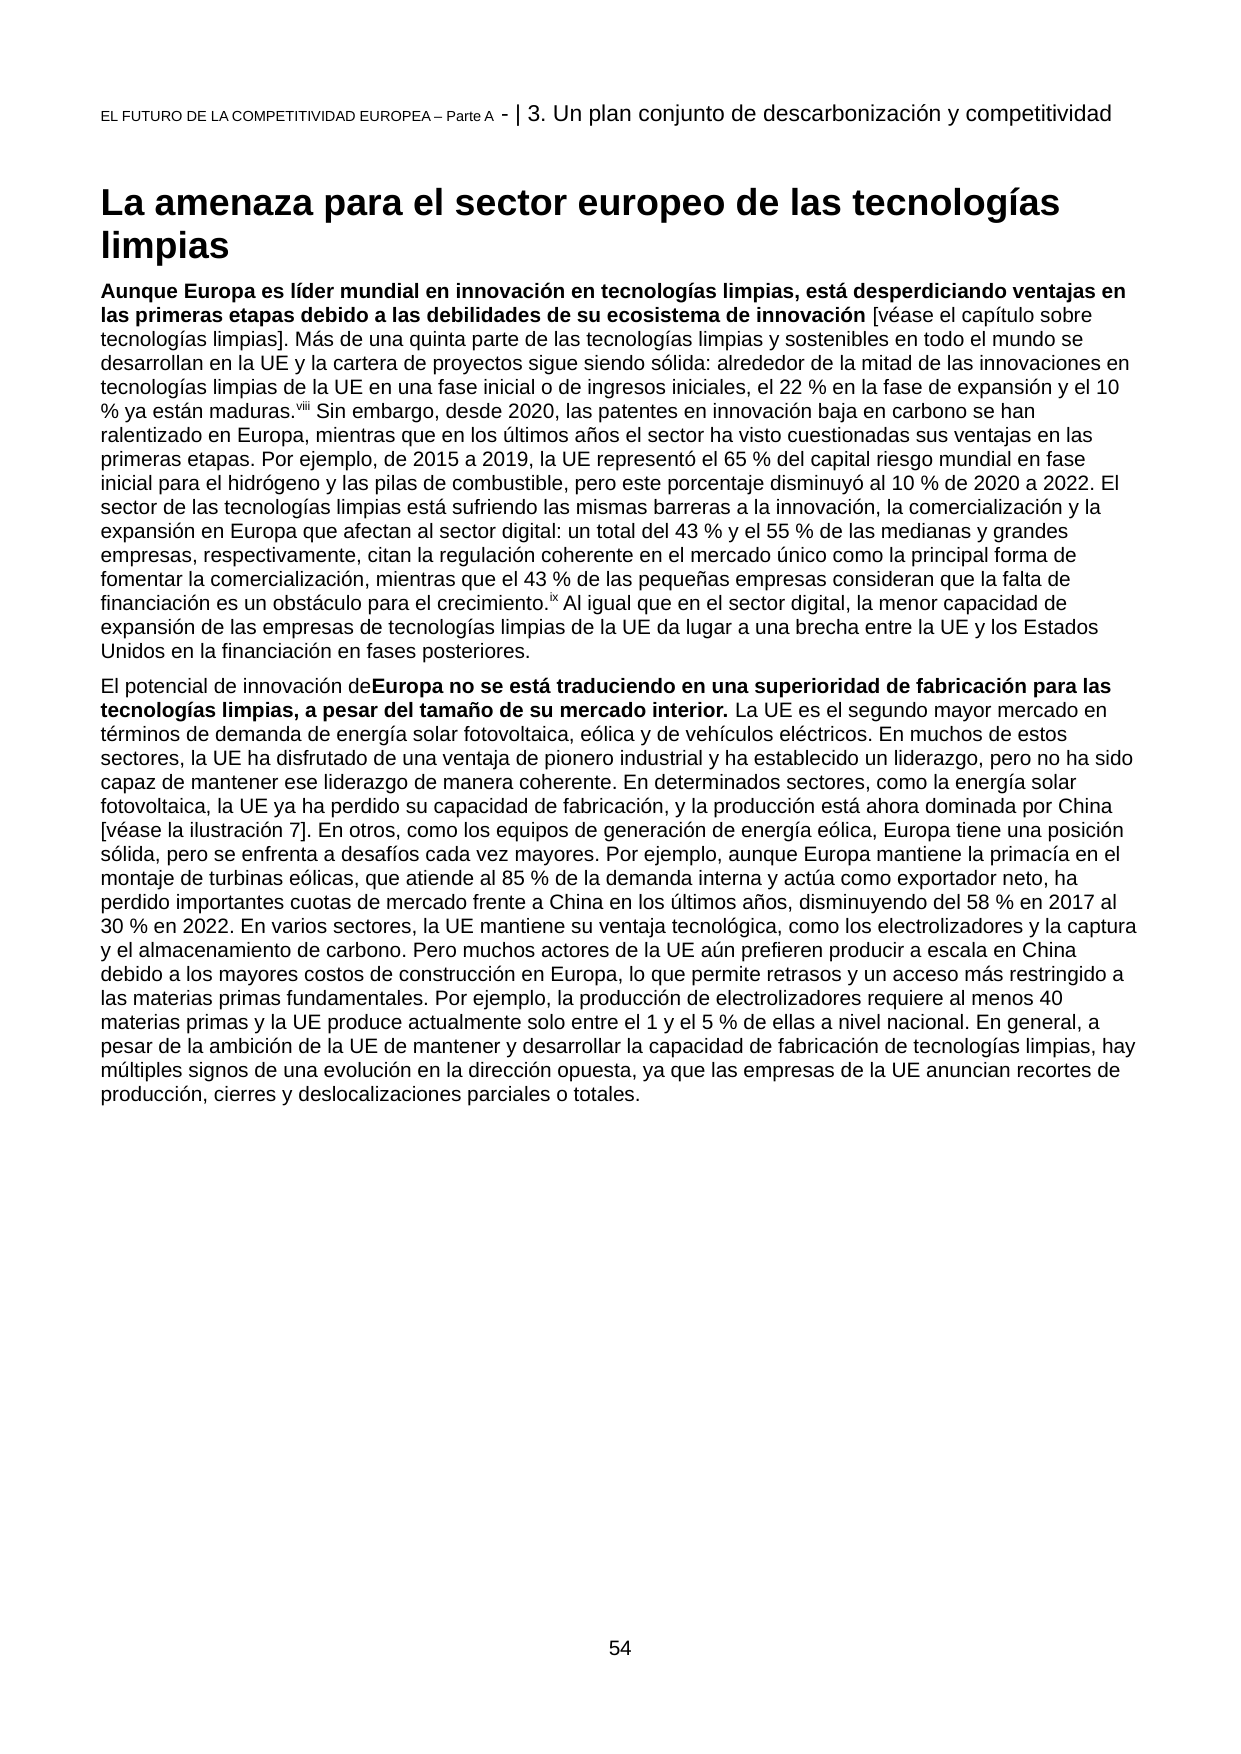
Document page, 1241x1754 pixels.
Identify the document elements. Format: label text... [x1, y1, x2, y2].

subtitle La amenaza para el sector europeo de las tecnologías limpias [100, 180, 1140, 267]
text Aunque Europa es líder mundial en innovación en tecnologías limpias, está desperdiciando ventajas en las primeras etapas debido a las debilidades de su ecosistema de innovación [véase el capítulo sobre tecnologías limpias]. Más de una quinta parte de las tecnologías limpias y sostenibles en todo el mundo se desarrollan en la UE y la cartera de proyectos sigue siendo sólida: alrededor de la mitad de las innovaciones en tecnologías limpias de la UE en una fase inicial o de ingresos iniciales, el 22 % en la fase de expansión y el 10 % ya están maduras. Sin embargo, desde 2020, las patentes en innovación baja en carbono se han ralentizado en Europa, mientras que en los últimos años el sector ha visto cuestionadas sus ventajas en las primeras etapas. Por ejemplo, de 2015 a 2019, la UE representó el 65 % del capital riesgo mundial en fase inicial para el hidrógeno y las pilas de combustible, pero este porcentaje disminuyó al 10 % de 2020 a 2022. El sector de las tecnologías limpias está sufriendo las mismas barreras a la innovación, la comercialización y la expansión en Europa que afectan al sector digital: un total del 43 % y el 55 % de las medianas y grandes empresas, respectivamente, citan la regulación coherente en el mercado único como la principal forma de fomentar la comercialización, mientras que el 43 % de las pequeñas empresas consideran que la falta de financiación es un obstáculo para el crecimiento. Al igual que en el sector digital, la menor capacidad de expansión de las empresas de tecnologías limpias de la UE da lugar a una brecha entre la UE y los Estados Unidos en la financiación en fases posteriores. [100, 279, 1140, 662]
text El potencial de innovación deEuropa no se está traduciendo en una superioridad de fabricación para las tecnologías limpias, a pesar del tamaño de su mercado interior. La UE es el segundo mayor mercado en términos de demanda de energía solar fotovoltaica, eólica y de vehículos eléctricos. En muchos de estos sectores, la UE ha disfrutado de una ventaja de pionero industrial y ha establecido un liderazgo, pero no ha sido capaz de mantener ese liderazgo de manera coherente. En determinados sectores, como la energía solar fotovoltaica, la UE ya ha perdido su capacidad de fabricación, y la producción está ahora dominada por China [véase la ilustración 7]. En otros, como los equipos de generación de energía eólica, Europa tiene una posición sólida, pero se enfrenta a desafíos cada vez mayores. Por ejemplo, aunque Europa mantiene la primacía en el montaje de turbinas eólicas, que atiende al 85 % de la demanda interna y actúa como exportador neto, ha perdido importantes cuotas de mercado frente a China en los últimos años, disminuyendo del 58 % en 2017 al 30 % en 2022. En varios sectores, la UE mantiene su ventaja tecnológica, como los electrolizadores y la captura y el almacenamiento de carbono. Pero muchos actores de la UE aún prefieren producir a escala en China debido a los mayores costos de construcción en Europa, lo que permite retrasos y un acceso más restringido a las materias primas fundamentales. Por ejemplo, la producción de electrolizadores requiere al menos 40 materias primas y la UE produce actualmente solo entre el 1 y el 5 % de ellas a nivel nacional. En general, a pesar de la ambición de la UE de mantener y desarrollar la capacidad de fabricación de tecnologías limpias, hay múltiples signos de una evolución en la dirección opuesta, ya que las empresas de la UE anuncian recortes de producción, cierres y deslocalizaciones parciales o totales. [100, 674, 1140, 1105]
